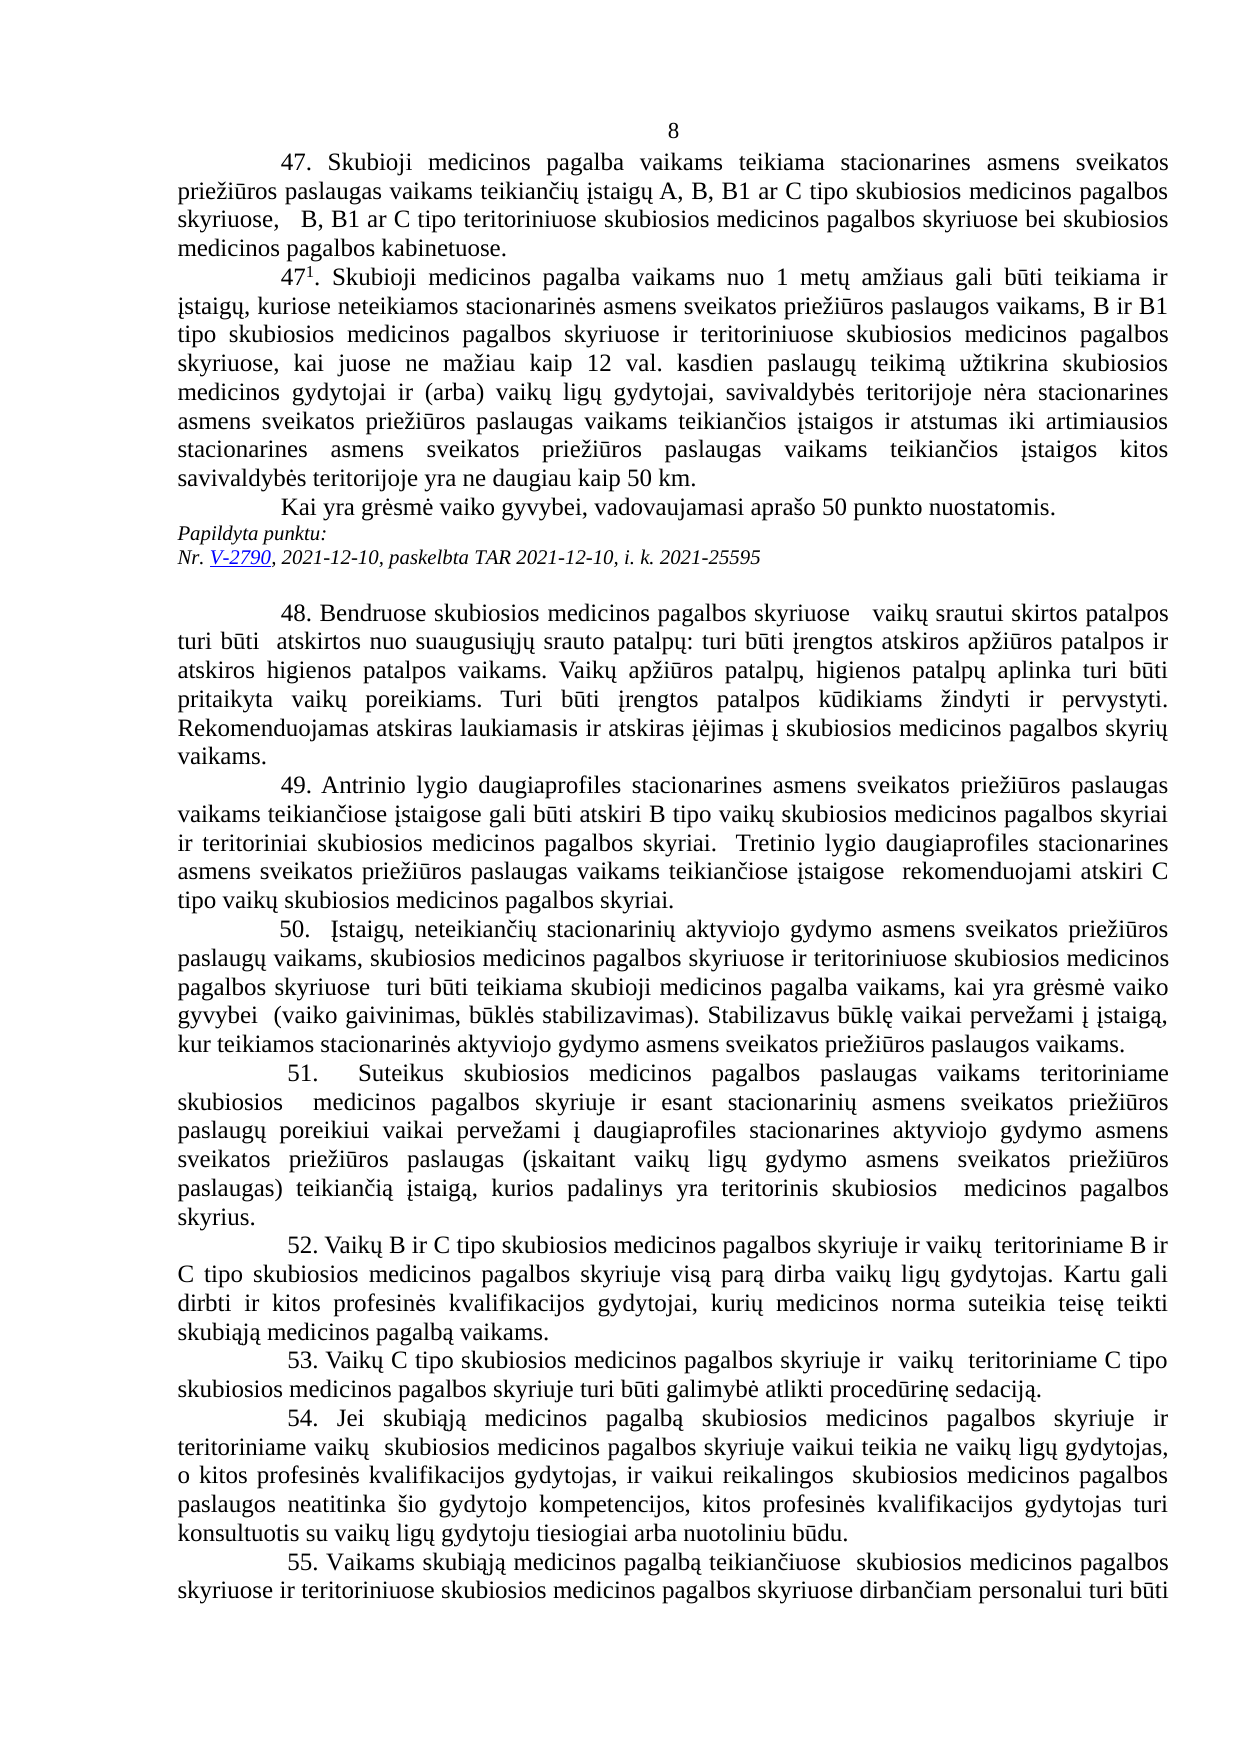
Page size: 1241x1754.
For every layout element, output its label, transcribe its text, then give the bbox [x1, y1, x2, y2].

text 471. Skubioji medicinos pagalba vaikams nuo 1 metų amžiaus gali būti teikiama ir įstaigų, kuriose neteikiamos stacionarinės asmens sveikatos priežiūros paslaugos vaikams, B ir B1 tipo skubiosios medicinos pagalbos skyriuose ir teritoriniuose skubiosios medicinos pagalbos skyriuose, kai juose ne mažiau kaip 12 val. kasdien paslaugų teikimą užtikrina skubiosios medicinos gydytojai ir (arba) vaikų ligų gydytojai, savivaldybės teritorijoje nėra stacionarines asmens sveikatos priežiūros paslaugas vaikams teikiančios įstaigos ir atstumas iki artimiausios stacionarines asmens sveikatos priežiūros paslaugas vaikams teikiančios įstaigos kitos savivaldybės teritorijoje yra ne daugiau kaip 50 km. [177, 262, 1169, 492]
text 50. Įstaigų, neteikiančių stacionarinių aktyviojo gydymo asmens sveikatos priežiūros paslaugų vaikams, skubiosios medicinos pagalbos skyriuose ir teritoriniuose skubiosios medicinos pagalbos skyriuose turi būti teikiama skubioji medicinos pagalba vaikams, kai yra grėsmė vaiko gyvybei (vaiko gaivinimas, būklės stabilizavimas). Stabilizavus būklę vaikai pervežami į įstaigą, kur teikiamos stacionarinės aktyviojo gydymo asmens sveikatos priežiūros paslaugos vaikams. [177, 914, 1169, 1058]
text Kai yra grėsmė vaiko gyvybei, vadovaujamasi aprašo 50 punkto nuostatomis. [177, 492, 1169, 521]
text 52. Vaikų B ir C tipo skubiosios medicinos pagalbos skyriuje ir vaikų teritoriniame B ir C tipo skubiosios medicinos pagalbos skyriuje visą parą dirba vaikų ligų gydytojas. Kartu gali dirbti ir kitos profesinės kvalifikacijos gydytojai, kurių medicinos norma suteikia teisę teikti skubiąją medicinos pagalbą vaikams. [177, 1231, 1169, 1346]
text 51. Suteikus skubiosios medicinos pagalbos paslaugas vaikams teritoriniame skubiosios medicinos pagalbos skyriuje ir esant stacionarinių asmens sveikatos priežiūros paslaugų poreikiui vaikai pervežami į daugiaprofiles stacionarines aktyviojo gydymo asmens sveikatos priežiūros paslaugas (įskaitant vaikų ligų gydymo asmens sveikatos priežiūros paslaugas) teikiančią įstaigą, kurios padalinys yra teritorinis skubiosios medicinos pagalbos skyrius. [177, 1058, 1169, 1231]
text 47. Skubioji medicinos pagalba vaikams teikiama stacionarines asmens sveikatos priežiūros paslaugas vaikams teikiančių įstaigų A, B, B1 ar C tipo skubiosios medicinos pagalbos skyriuose, B, B1 ar C tipo teritoriniuose skubiosios medicinos pagalbos skyriuose bei skubiosios medicinos pagalbos kabinetuose. [177, 147, 1169, 262]
text 48. Bendruose skubiosios medicinos pagalbos skyriuose vaikų srautui skirtos patalpos turi būti atskirtos nuo suaugusiųjų srauto patalpų: turi būti įrengtos atskiros apžiūros patalpos ir atskiros higienos patalpos vaikams. Vaikų apžiūros patalpų, higienos patalpų aplinka turi būti pritaikyta vaikų poreikiams. Turi būti įrengtos patalpos kūdikiams žindyti ir pervystyti. Rekomenduojamas atskiras laukiamasis ir atskiras įėjimas į skubiosios medicinos pagalbos skyrių vaikams. [177, 598, 1169, 770]
text Nr. V-2790, 2021-12-10, paskelbta TAR 2021-12-10, i. k. 2021-25595 [177, 545, 1169, 569]
text Papildyta punktu: [177, 521, 1169, 545]
text 53. Vaikų C tipo skubiosios medicinos pagalbos skyriuje ir vaikų teritoriniame C tipo skubiosios medicinos pagalbos skyriuje turi būti galimybė atlikti procedūrinę sedaciją. [177, 1346, 1169, 1403]
text 49. Antrinio lygio daugiaprofiles stacionarines asmens sveikatos priežiūros paslaugas vaikams teikiančiose įstaigose gali būti atskiri B tipo vaikų skubiosios medicinos pagalbos skyriai ir teritoriniai skubiosios medicinos pagalbos skyriai. Tretinio lygio daugiaprofiles stacionarines asmens sveikatos priežiūros paslaugas vaikams teikiančiose įstaigose rekomenduojami atskiri C tipo vaikų skubiosios medicinos pagalbos skyriai. [177, 770, 1169, 914]
text 55. Vaikams skubiąją medicinos pagalbą teikiančiuose skubiosios medicinos pagalbos skyriuose ir teritoriniuose skubiosios medicinos pagalbos skyriuose dirbančiam personalui turi būti [177, 1547, 1169, 1604]
text 54. Jei skubiąją medicinos pagalbą skubiosios medicinos pagalbos skyriuje ir teritoriniame vaikų skubiosios medicinos pagalbos skyriuje vaikui teikia ne vaikų ligų gydytojas, o kitos profesinės kvalifikacijos gydytojas, ir vaikui reikalingos skubiosios medicinos pagalbos paslaugos neatitinka šio gydytojo kompetencijos, kitos profesinės kvalifikacijos gydytojas turi konsultuotis su vaikų ligų gydytoju tiesiogiai arba nuotoliniu būdu. [177, 1403, 1169, 1547]
